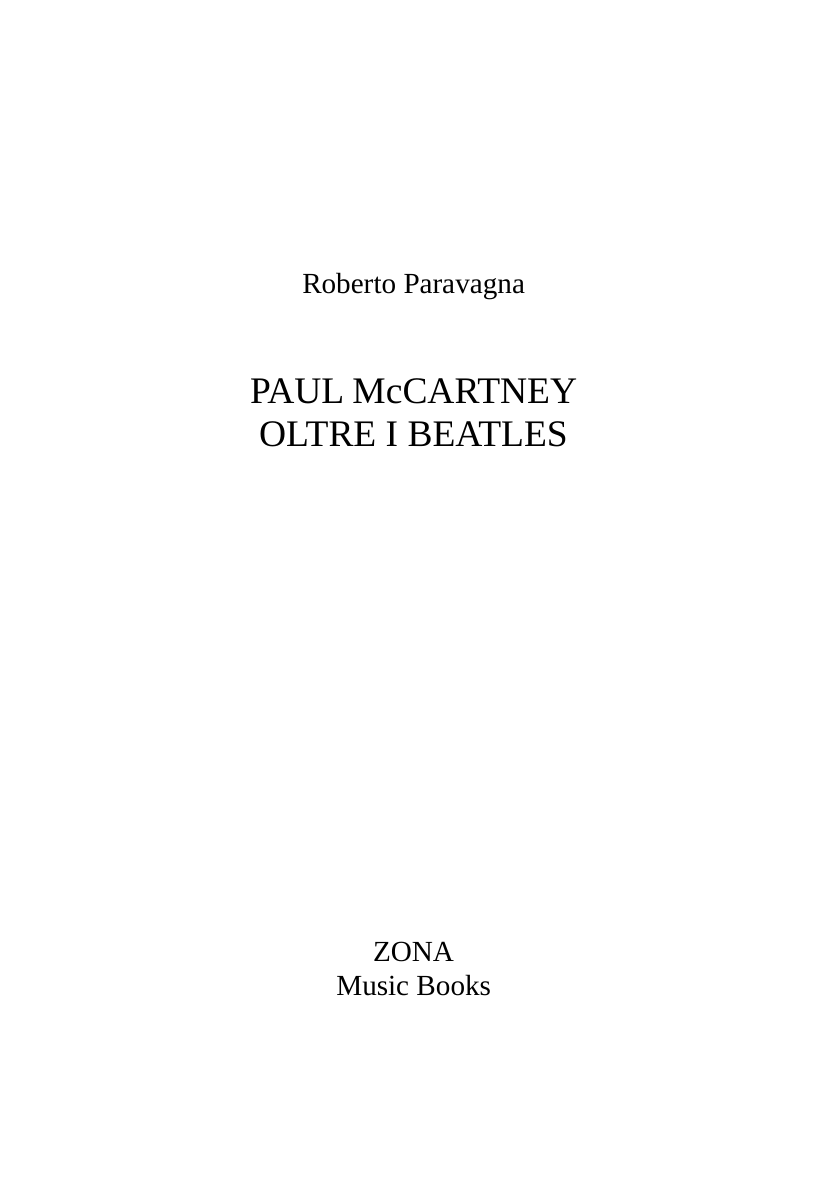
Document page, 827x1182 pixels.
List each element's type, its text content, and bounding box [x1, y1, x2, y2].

text Zona Music Books [88, 934, 738, 1001]
text PAUL McCARTNEY OLTRE I BEATLES [88, 369, 738, 498]
text Roberto Paravagna [88, 266, 738, 299]
